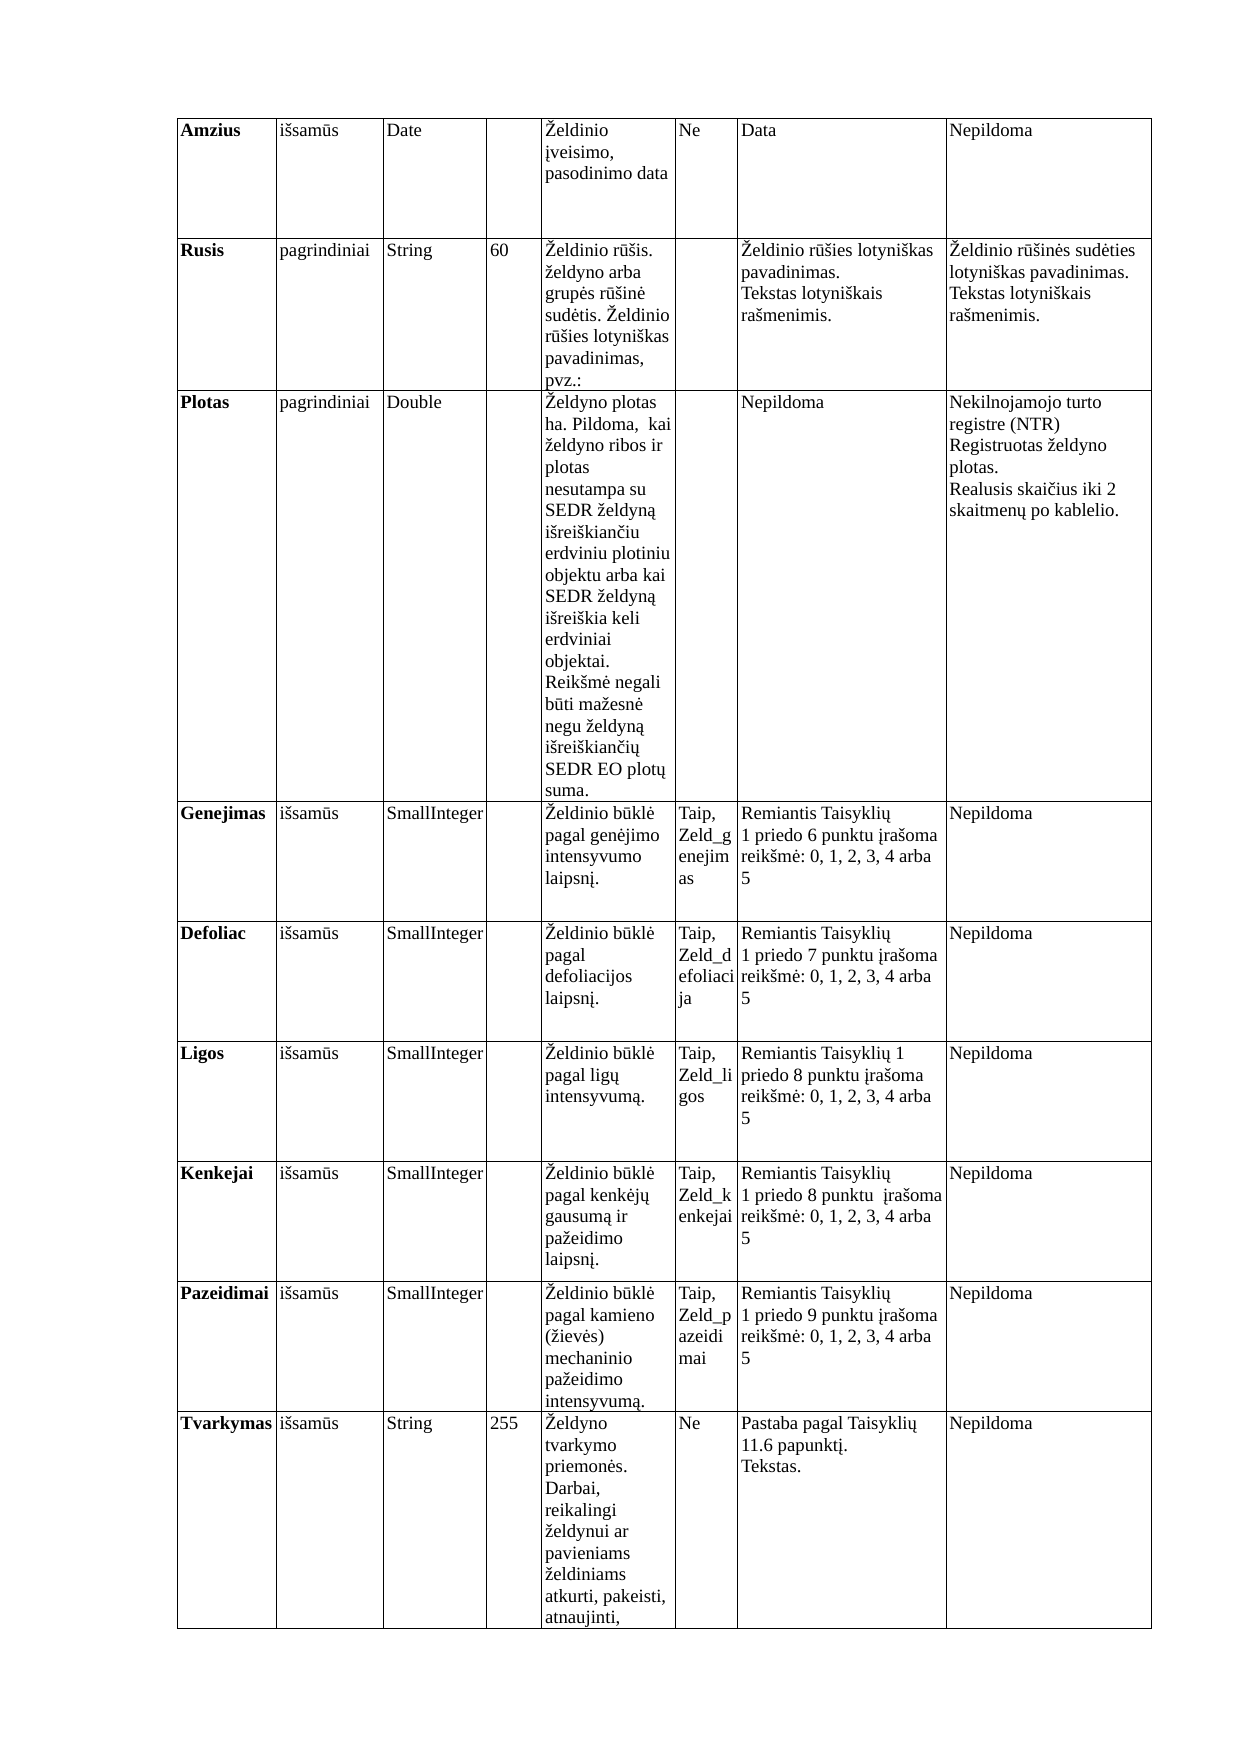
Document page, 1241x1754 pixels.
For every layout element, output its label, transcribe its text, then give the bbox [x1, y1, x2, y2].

table_cell Genejimas [178, 802, 276, 921]
table_cell Želdinio būklė pagal defoliacijos laipsnį. [542, 922, 675, 1041]
table_cell Taip, Zeld_kenkejai [676, 1162, 737, 1281]
table_cell išsamūs [277, 922, 383, 1041]
table_cell išsamūs [277, 802, 383, 921]
table_cell Nepildoma [738, 391, 946, 801]
table_cell Nepildoma [947, 119, 1151, 238]
table_cell Želdyno tvarkymo priemonės. Darbai, reikalingi želdynui ar pavieniams želdiniams atkurti, pakeisti, atnaujinti, [542, 1412, 675, 1628]
table_cell SmallInteger [384, 1042, 486, 1161]
table_cell Nepildoma [947, 1162, 1151, 1281]
table_cell SmallInteger [384, 922, 486, 1041]
table_cell Taip, Zeld_genejimas [676, 802, 737, 921]
table_cell Taip, Zeld_defoliacija [676, 922, 737, 1041]
table_cell Remiantis Taisyklių 1 priedo 9 punktu įrašoma reikšmė: 0, 1, 2, 3, 4 arba 5 [738, 1282, 946, 1411]
table_cell Želdinio rūšies lotyniškas pavadinimas. Tekstas lotyniškais rašmenimis. [738, 239, 946, 390]
table_cell Želdinio įveisimo, pasodinimo data [542, 119, 675, 238]
table_cell išsamūs [277, 1282, 383, 1411]
table_cell Ligos [178, 1042, 276, 1161]
table_cell pagrindiniai [277, 391, 383, 801]
table_cell Remiantis Taisyklių 1 priedo 8 punktu įrašoma reikšmė: 0, 1, 2, 3, 4 arba 5 [738, 1162, 946, 1281]
table_cell Tvarkymas [178, 1412, 276, 1628]
table_cell [487, 1282, 541, 1411]
table_cell Pazeidimai [178, 1282, 276, 1411]
table_cell Remiantis Taisyklių 1 priedo 8 punktu įrašoma reikšmė: 0, 1, 2, 3, 4 arba 5 [738, 1042, 946, 1161]
table_cell 60 [487, 239, 541, 390]
table_cell Želdinio būklė pagal kenkėjų gausumą ir pažeidimo laipsnį. [542, 1162, 675, 1281]
table_cell pagrindiniai [277, 239, 383, 390]
table_cell išsamūs [277, 1162, 383, 1281]
table_cell SmallInteger [384, 1282, 486, 1411]
table_cell Rusis [178, 239, 276, 390]
table_cell [487, 1162, 541, 1281]
table_cell Želdinio rūšinės sudėties lotyniškas pavadinimas. Tekstas lotyniškais rašmenimis. [947, 239, 1151, 390]
table_cell Nepildoma [947, 1412, 1151, 1628]
table_cell 255 [487, 1412, 541, 1628]
table_cell [487, 802, 541, 921]
table_cell Želdinio būklė pagal ligų intensyvumą. [542, 1042, 675, 1161]
table_cell SmallInteger [384, 802, 486, 921]
table_cell String [384, 1412, 486, 1628]
table_cell Želdyno plotas ha. Pildoma, kai želdyno ribos ir plotas nesutampa su SEDR želdyną išreiškiančiu erdviniu plotiniu objektu arba kai SEDR želdyną išreiškia keli erdviniai objektai. Reikšmė negali būti mažesnė negu želdyną išreiškiančių SEDR EO plotų suma. [542, 391, 675, 801]
table_cell Taip, Zeld_pazeidimai [676, 1282, 737, 1411]
table_cell [676, 239, 737, 390]
table_cell Nekilnojamojo turto registre (NTR) Registruotas želdyno plotas. Realusis skaičius iki 2 skaitmenų po kablelio. [947, 391, 1151, 801]
table_cell Amzius [178, 119, 276, 238]
table_cell Data [738, 119, 946, 238]
table_cell [676, 391, 737, 801]
table_cell Nepildoma [947, 802, 1151, 921]
table_cell [487, 391, 541, 801]
table_cell [487, 119, 541, 238]
table_cell Defoliac [178, 922, 276, 1041]
table_cell Nepildoma [947, 1282, 1151, 1411]
table_cell Želdinio būklė pagal genėjimo intensyvumo laipsnį. [542, 802, 675, 921]
table_cell Nepildoma [947, 922, 1151, 1041]
table_cell Kenkejai [178, 1162, 276, 1281]
table_cell Double [384, 391, 486, 801]
table_cell [487, 1042, 541, 1161]
table_cell Ne [676, 1412, 737, 1628]
table_cell Želdinio būklė pagal kamieno (žievės) mechaninio pažeidimo intensyvumą. [542, 1282, 675, 1411]
table_cell Plotas [178, 391, 276, 801]
table_cell išsamūs [277, 1042, 383, 1161]
table_cell išsamūs [277, 119, 383, 238]
table_cell Nepildoma [947, 1042, 1151, 1161]
table_cell Date [384, 119, 486, 238]
table_cell Ne [676, 119, 737, 238]
table_cell Želdinio rūšis. želdyno arba grupės rūšinė sudėtis. Želdinio rūšies lotyniškas pavadinimas, pvz.: [542, 239, 675, 390]
table_cell Remiantis Taisyklių 1 priedo 6 punktu įrašoma reikšmė: 0, 1, 2, 3, 4 arba 5 [738, 802, 946, 921]
table_cell išsamūs [277, 1412, 383, 1628]
table_cell String [384, 239, 486, 390]
table_cell Remiantis Taisyklių 1 priedo 7 punktu įrašoma reikšmė: 0, 1, 2, 3, 4 arba 5 [738, 922, 946, 1041]
table_cell SmallInteger [384, 1162, 486, 1281]
table_cell Pastaba pagal Taisyklių 11.6 papunktį. Tekstas. [738, 1412, 946, 1628]
table_cell Taip, Zeld_ligos [676, 1042, 737, 1161]
table_cell [487, 922, 541, 1041]
